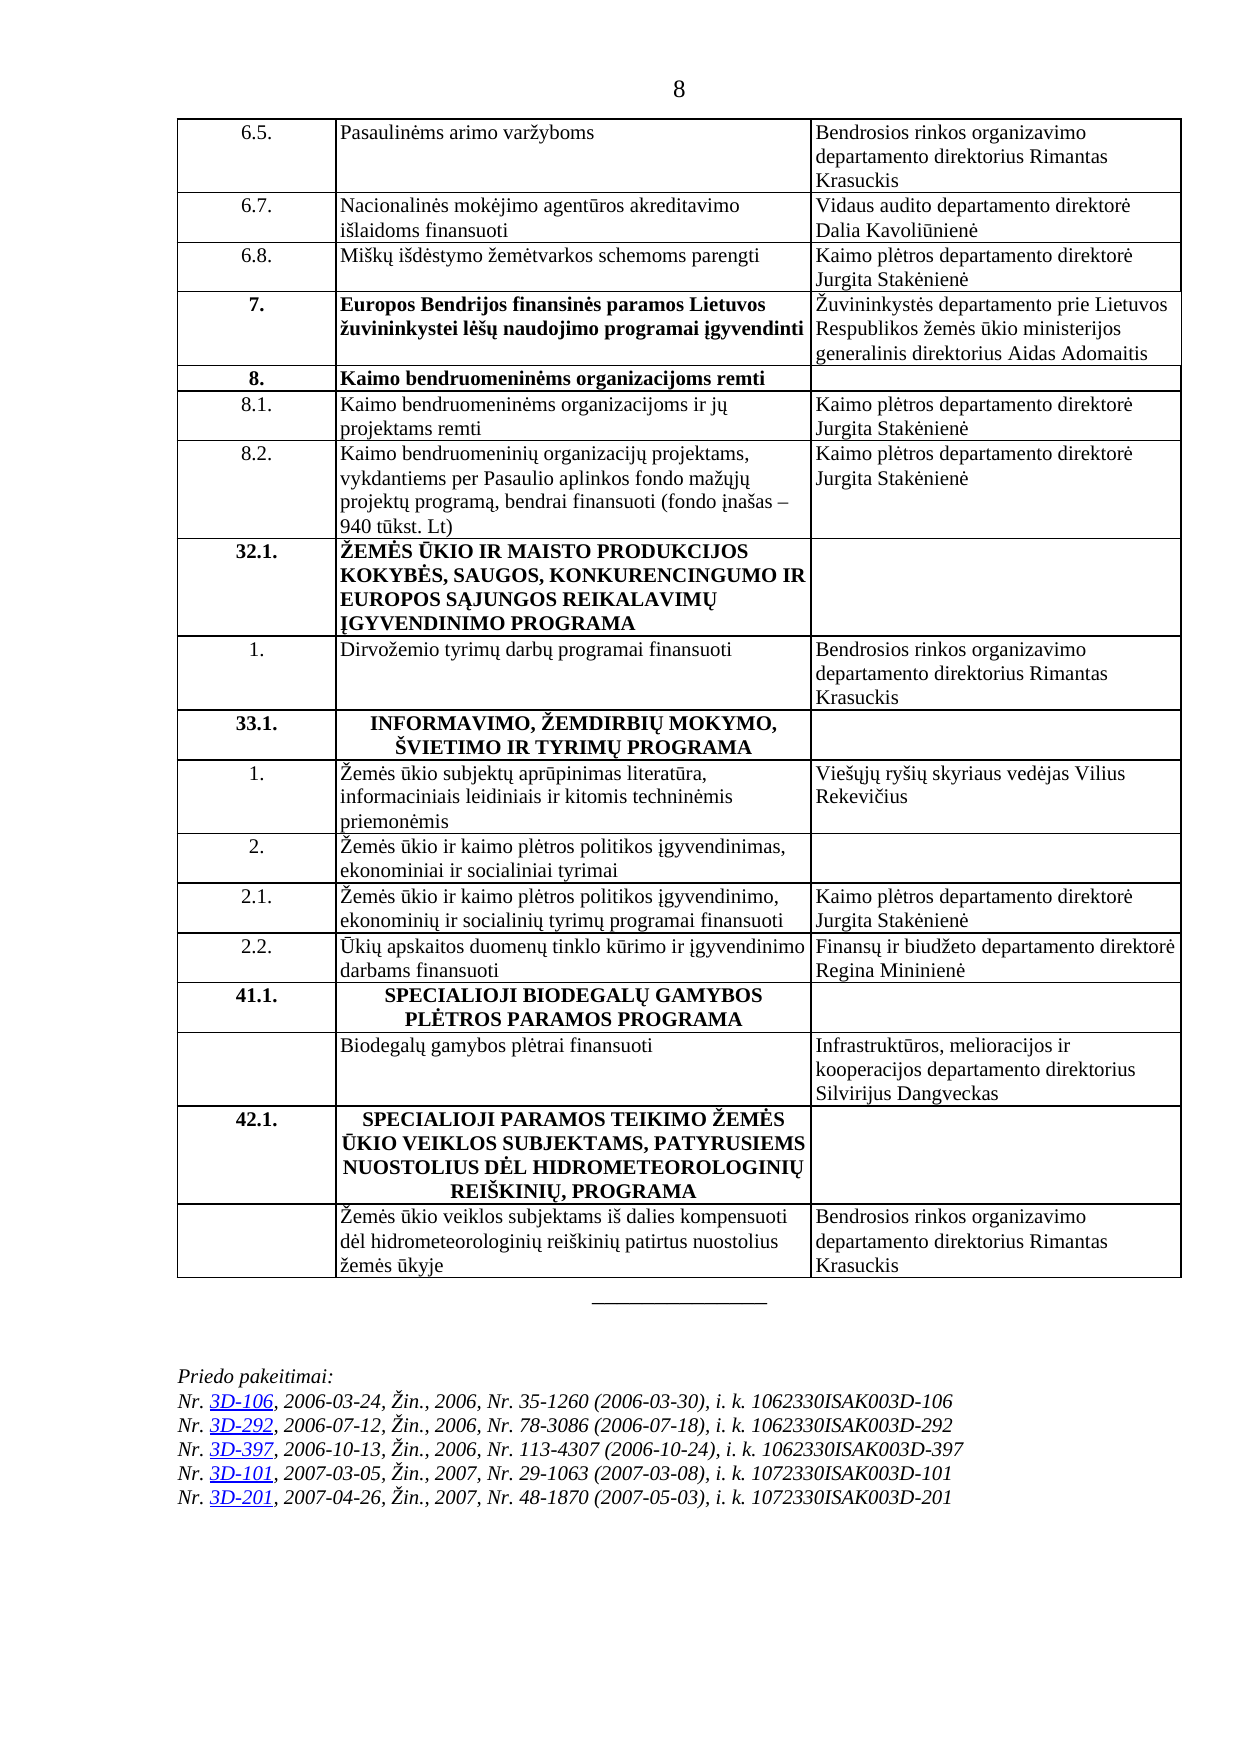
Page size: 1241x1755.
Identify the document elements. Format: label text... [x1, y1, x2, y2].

table_cell Kaimo plėtros departamento direktorė Jurgita Stakėnienė [812, 392, 1180, 440]
table_cell Kaimo plėtros departamento direktorė Jurgita Stakėnienė [812, 243, 1180, 291]
table_cell [812, 983, 1180, 1031]
table_cell 2. [178, 834, 335, 882]
table_cell 32.1. [178, 539, 335, 635]
table_cell Žuvininkystės departamento prie Lietuvos Respublikos žemės ūkio ministerijos generalinis direktorius Aidas Adomaitis [812, 292, 1181, 364]
table_cell Miškų išdėstymo žemėtvarkos schemoms parengti [337, 243, 810, 291]
table_cell Pasaulinėms arimo varžyboms [337, 120, 810, 192]
table_cell [812, 539, 1180, 635]
table_cell 6.7. [178, 193, 335, 242]
table_cell Kaimo bendruomeninėms organizacijoms ir jų projektams remti [337, 392, 810, 440]
table_cell Dirvožemio tyrimų darbų programai finansuoti [337, 637, 810, 709]
table_cell SPECIALIOJI BIODEGALŲ GAMYBOS PLĖTROS PARAMOS PROGRAMA [337, 983, 810, 1031]
table_cell 2.2. [178, 934, 335, 982]
table_cell [178, 1033, 335, 1105]
table_cell INFORMAVIMO, ŽEMDIRBIŲ MOKYMO, ŠVIETIMO IR TYRIMŲ PROGRAMA [337, 711, 810, 759]
table_cell Kaimo bendruomeninėms organizacijoms remti [337, 366, 810, 390]
text ______________ [177, 1278, 1181, 1307]
table_cell 8. [178, 366, 335, 390]
text Priedo pakeitimai: [177, 1364, 1181, 1388]
table_cell Žemės ūkio veiklos subjektams iš dalies kompensuoti dėl hidrometeorologinių reiškinių patirtus nuostolius žemės ūkyje [337, 1205, 810, 1277]
table_cell Biodegalų gamybos plėtrai finansuoti [337, 1033, 810, 1105]
table_cell 1. [178, 761, 335, 833]
table_cell [812, 366, 1180, 390]
table_cell Ūkių apskaitos duomenų tinklo kūrimo ir įgyvendinimo darbams finansuoti [337, 934, 810, 982]
table_cell [812, 711, 1180, 759]
table_cell Viešųjų ryšių skyriaus vedėjas Vilius Rekevičius [812, 761, 1180, 833]
table_cell SPECIALIOJI PARAMOS TEIKIMO ŽEMĖS ŪKIO VEIKLOS SUBJEKTAMS, PATYRUSIEMS NUOSTOLIUS DĖL HIDROMETEOROLOGINIŲ REIŠKINIŲ, PROGRAMA [337, 1107, 810, 1203]
table_cell Nacionalinės mokėjimo agentūros akreditavimo išlaidoms finansuoti [337, 193, 810, 242]
text Nr. 3D-106, 2006-03-24, Žin., 2006, Nr. 35-1260 (2006-03-30), i. k. 1062330ISAK003D-106 [177, 1388, 1181, 1413]
table_cell Bendrosios rinkos organizavimo departamento direktorius Rimantas Krasuckis [812, 1205, 1180, 1277]
table_cell 1. [178, 637, 335, 709]
text Nr. 3D-397, 2006-10-13, Žin., 2006, Nr. 113-4307 (2006-10-24), i. k. 1062330ISAK003D-397 [177, 1437, 1181, 1461]
table_cell 8.1. [178, 392, 335, 440]
table_cell Žemės ūkio subjektų aprūpinimas literatūra, informaciniais leidiniais ir kitomis techninėmis priemonėmis [337, 761, 810, 833]
table_cell 33.1. [178, 711, 335, 759]
table_cell [812, 834, 1180, 882]
table_cell [812, 1107, 1180, 1203]
text Nr. 3D-292, 2006-07-12, Žin., 2006, Nr. 78-3086 (2006-07-18), i. k. 1062330ISAK003D-292 [177, 1413, 1181, 1437]
table_cell Bendrosios rinkos organizavimo departamento direktorius Rimantas Krasuckis [812, 120, 1180, 192]
table_cell Žemės ūkio ir kaimo plėtros politikos įgyvendinimo, ekonominių ir socialinių tyrimų programai finansuoti [337, 884, 810, 932]
text Nr. 3D-101, 2007-03-05, Žin., 2007, Nr. 29-1063 (2007-03-08), i. k. 1072330ISAK003D-101 [177, 1461, 1181, 1485]
table_cell Kaimo plėtros departamento direktorė Jurgita Stakėnienė [812, 441, 1180, 538]
table_cell Infrastruktūros, melioracijos ir kooperacijos departamento direktorius Silvirijus Dangveckas [812, 1033, 1180, 1105]
table_cell Žemės ūkio ir kaimo plėtros politikos įgyvendinimas, ekonominiai ir socialiniai tyrimai [337, 834, 810, 882]
table_cell [178, 1205, 335, 1277]
table_cell 8.2. [178, 441, 335, 538]
table_cell 6.8. [178, 243, 335, 291]
table_cell Kaimo plėtros departamento direktorė Jurgita Stakėnienė [812, 884, 1180, 932]
table_cell Kaimo bendruomeninių organizacijų projektams, vykdantiems per Pasaulio aplinkos fondo mažųjų projektų programą, bendrai finansuoti (fondo įnašas – 940 tūkst. Lt) [337, 441, 810, 538]
text Nr. 3D-201, 2007-04-26, Žin., 2007, Nr. 48-1870 (2007-05-03), i. k. 1072330ISAK003D-201 [177, 1485, 1181, 1509]
table_cell 2.1. [178, 884, 335, 932]
table_cell 7. [178, 292, 335, 364]
table_cell 6.5. [178, 120, 335, 192]
table_cell 42.1. [178, 1107, 335, 1203]
table_cell Vidaus audito departamento direktorė Dalia Kavoliūnienė [812, 193, 1180, 242]
table_cell Europos Bendrijos finansinės paramos Lietuvos žuvininkystei lėšų naudojimo programai įgyvendinti [337, 292, 810, 364]
table_cell Finansų ir biudžeto departamento direktorė Regina Mininienė [812, 934, 1180, 982]
table_cell 41.1. [178, 983, 335, 1031]
